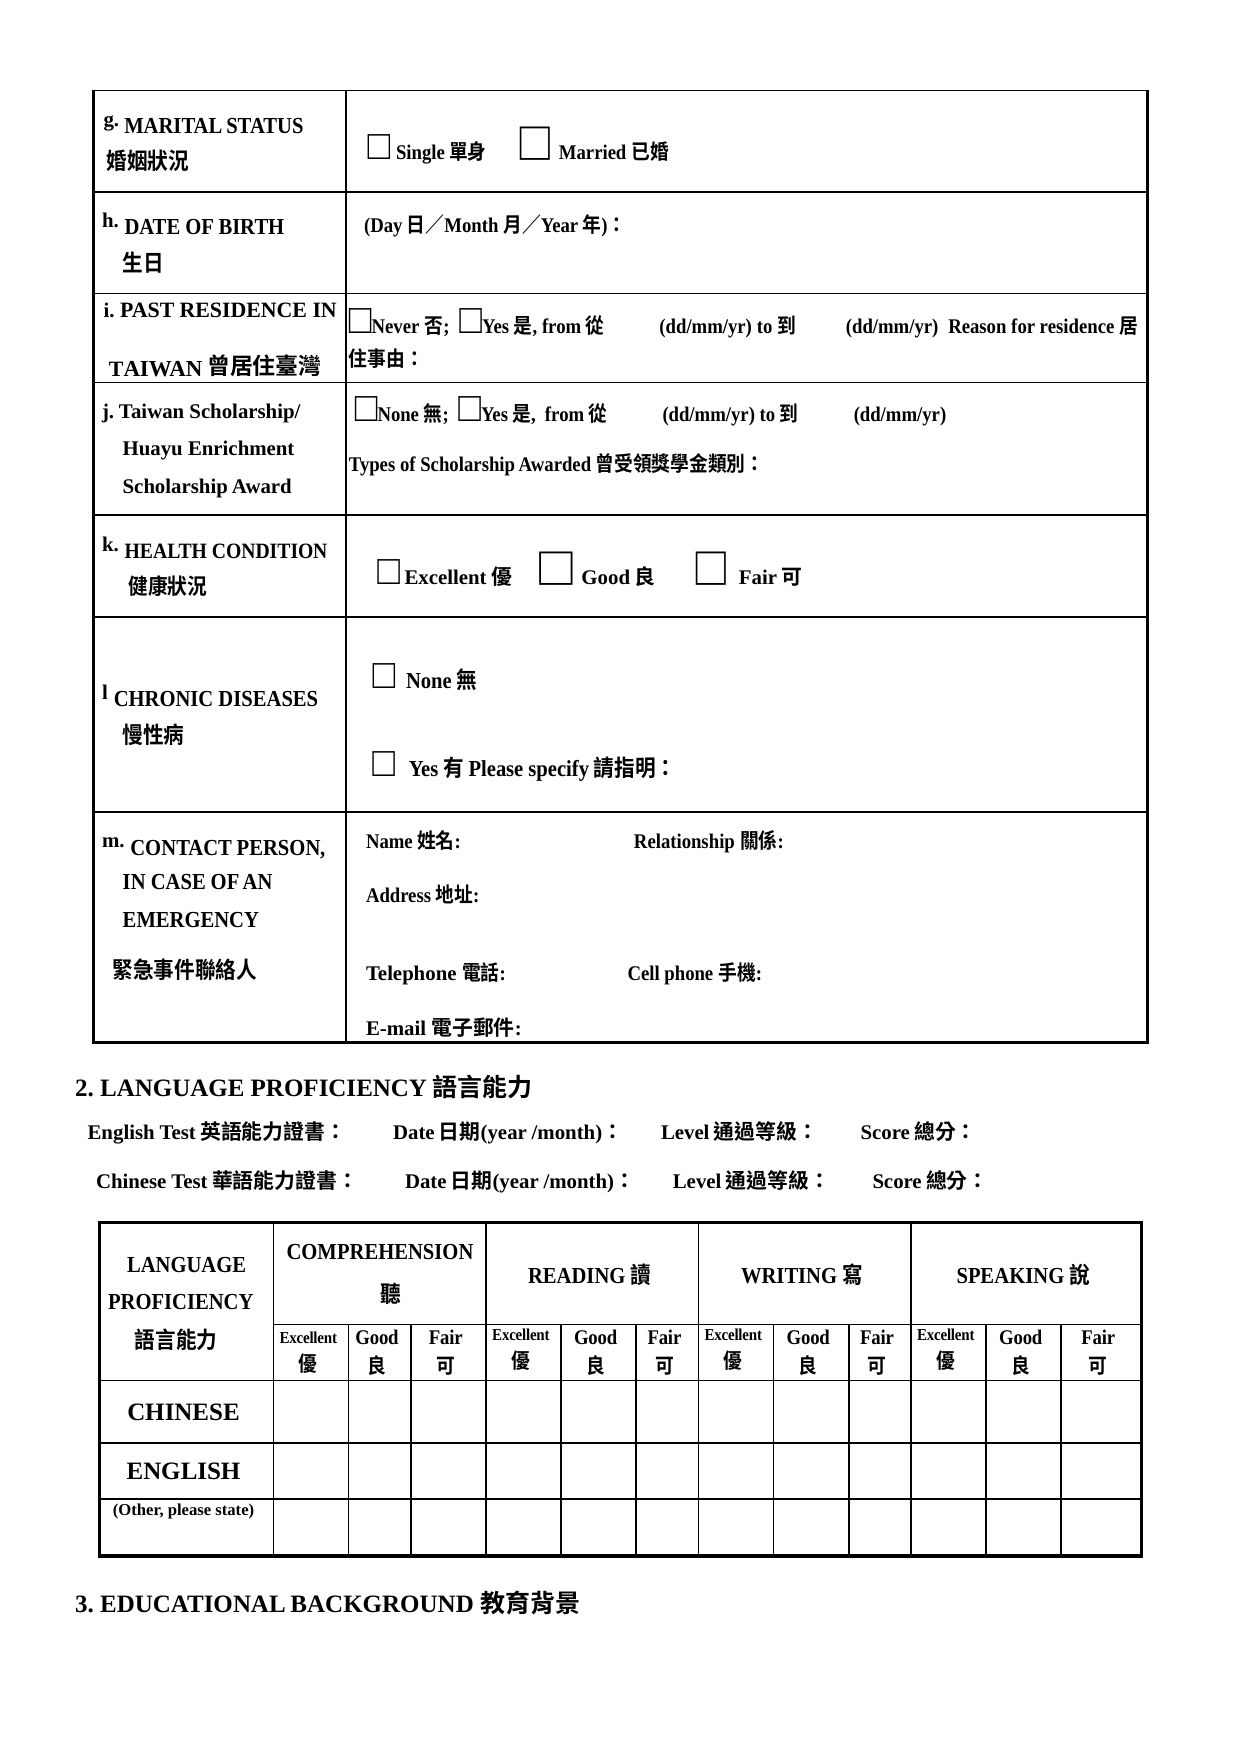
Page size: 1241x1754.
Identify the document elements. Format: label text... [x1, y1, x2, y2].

table_cell [987, 1381, 1060, 1442]
table_header WRITING 寫 [699, 1224, 910, 1324]
table_cell Excellent優 [699, 1325, 773, 1379]
table_header SPEAKING 說 [912, 1224, 1140, 1324]
table_cell [487, 1381, 560, 1442]
table_cell [987, 1500, 1060, 1554]
table_cell h. DATE OF BIRTH 生日 [95, 193, 345, 293]
table_cell [699, 1500, 773, 1554]
table_cell [274, 1500, 348, 1554]
table_cell Good良 [987, 1325, 1060, 1379]
table_cell [987, 1444, 1060, 1498]
table_cell □Never 否; □Yes是, from從 (dd/mm/yr) to到 (dd/mm/yr) Reason for residence居住事由： [347, 294, 1146, 381]
table_cell Good良 [562, 1325, 635, 1379]
table_cell [912, 1381, 985, 1442]
table_cell g. MARITAL STATUS 婚姻狀況 [95, 91, 345, 191]
text 2. LANGUAGE PROFICIENCY語言能力 [75, 1069, 1165, 1103]
table_cell [487, 1444, 560, 1498]
table_cell m. CONTACT PERSON, IN CASE OF AN EMERGENCY 緊急事件聯絡人 [95, 813, 345, 1041]
table_cell (Other, please state) [101, 1500, 273, 1554]
table_header COMPREHENSION聽 [274, 1224, 485, 1324]
table_cell j. Taiwan Scholarship/ Huayu Enrichment Scholarship Award History臺灣獎學金/華語文獎學金受獎紀錄 [95, 383, 345, 514]
table_cell [637, 1500, 698, 1554]
table_cell [274, 1444, 348, 1498]
table_cell [562, 1500, 635, 1554]
table_cell [637, 1444, 698, 1498]
table_cell [487, 1500, 560, 1554]
table_cell k. HEALTH CONDITION 健康狀況 [95, 516, 345, 616]
table_cell CHINESE [101, 1381, 273, 1442]
table_cell [637, 1381, 698, 1442]
table_cell [562, 1381, 635, 1442]
table_cell ENGLISH [101, 1444, 273, 1498]
table_cell i. PAST RESIDENCE IN TAIWAN曾居住臺灣 [95, 294, 345, 381]
table_cell Good良 [349, 1325, 410, 1379]
table_cell [412, 1500, 485, 1554]
text English Test英語能力證書： Date日期(year /month)： Level通過等級： Score總分： [75, 1115, 1165, 1145]
table_cell Excellent優 [912, 1325, 985, 1379]
table_cell [912, 1500, 985, 1554]
table_cell [699, 1381, 773, 1442]
table_header READING 讀 [487, 1224, 698, 1324]
text 3. EDUCATIONAL BACKGROUND 教育背景 [75, 1582, 1165, 1620]
table_cell [349, 1500, 410, 1554]
table_cell Excellent優 [487, 1325, 560, 1379]
table_cell l CHRONIC DISEASES 慢性病 [95, 618, 345, 811]
table_cell Fair可 [850, 1325, 910, 1379]
table_cell [912, 1444, 985, 1498]
table_cell Fair 可 [1062, 1325, 1140, 1379]
table_cell □None 無; □Yes是, from從 (dd/mm/yr) to到 (dd/mm/yr) Types of Scholarship Awarded曾受領獎學金類別： [347, 383, 1146, 514]
table_cell [1062, 1381, 1140, 1442]
table_cell Excellent 優 [274, 1325, 348, 1379]
table_cell [1062, 1500, 1140, 1554]
table_cell [774, 1444, 848, 1498]
table_cell [850, 1444, 910, 1498]
table_cell Fair可 [637, 1325, 698, 1379]
table_cell [274, 1381, 348, 1442]
table_cell [774, 1500, 848, 1554]
table_cell [1062, 1444, 1140, 1498]
table_cell [850, 1381, 910, 1442]
table_cell (Day日／Month 月／Year 年)： [347, 193, 1146, 293]
table_cell Fair 可 [412, 1325, 485, 1379]
table_cell [562, 1444, 635, 1498]
table_cell [412, 1381, 485, 1442]
table_cell [699, 1444, 773, 1498]
text Chinese Test華語能力證書： Date日期(year /month)： Level通過等級： Score總分： [75, 1164, 1165, 1194]
table_cell [349, 1381, 410, 1442]
table_cell □ Excellent優 □ Good良 □ Fair可 [347, 516, 1146, 616]
table_cell [349, 1444, 410, 1498]
table_cell [850, 1500, 910, 1554]
table_cell □ None無 □ Yes有 Please specify請指明： [347, 618, 1146, 811]
table_cell [412, 1444, 485, 1498]
table_cell Name姓名: Relationship 關係: Address地址: Telephone 電話: Cell phone 手機: E-mail 電子郵件: [347, 813, 1146, 1041]
table_header LANGUAGE PROFICIENCY 語言能力 [101, 1224, 273, 1379]
table_cell [774, 1381, 848, 1442]
table_cell Good良 [774, 1325, 848, 1379]
table_cell □ Single單身 □ Married 已婚 [347, 91, 1146, 191]
